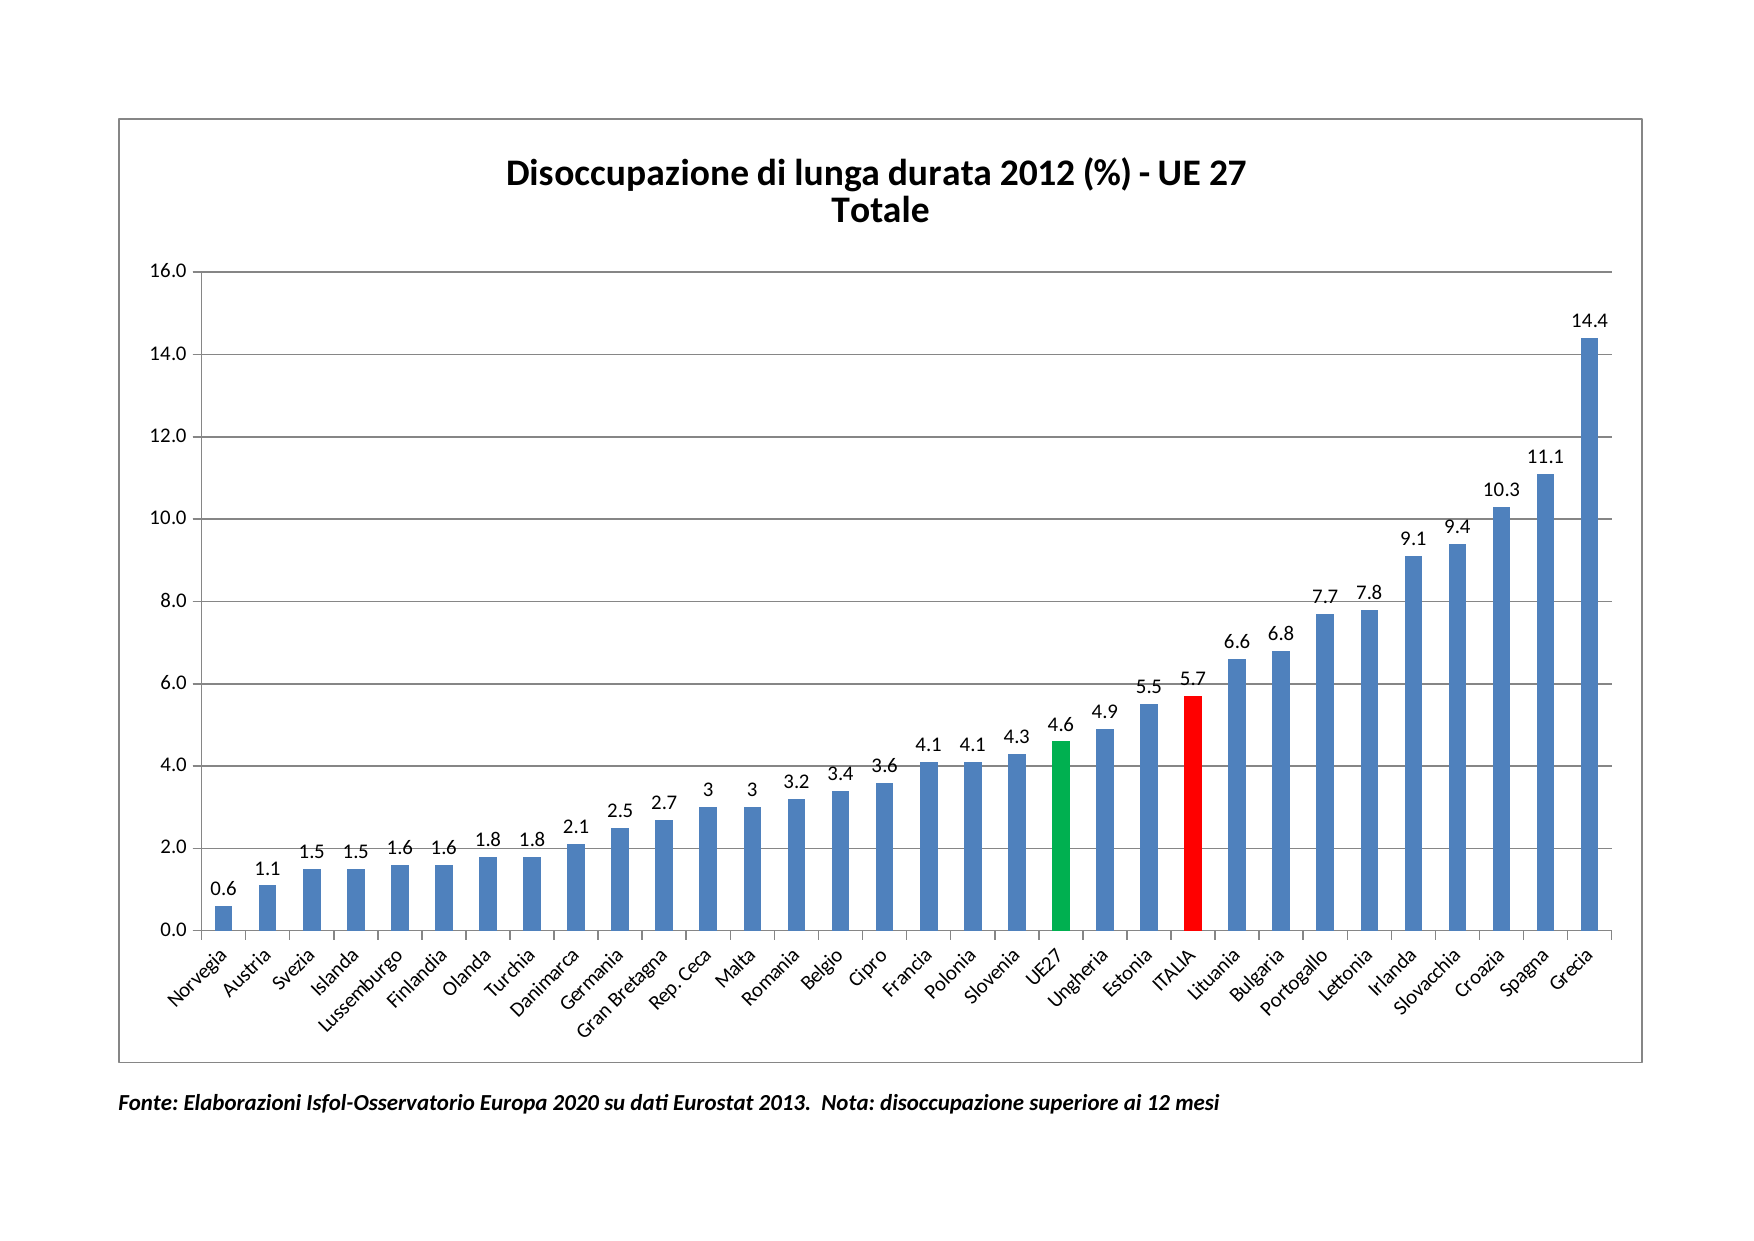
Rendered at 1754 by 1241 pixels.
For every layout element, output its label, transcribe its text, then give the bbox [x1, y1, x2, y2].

text Fonte: Elaborazioni Isfol-Osservatorio Europa 2020 su dati Eurostat 2013. Nota: disoccupazione superiore ai 12 mesi [118, 1088, 1606, 1116]
